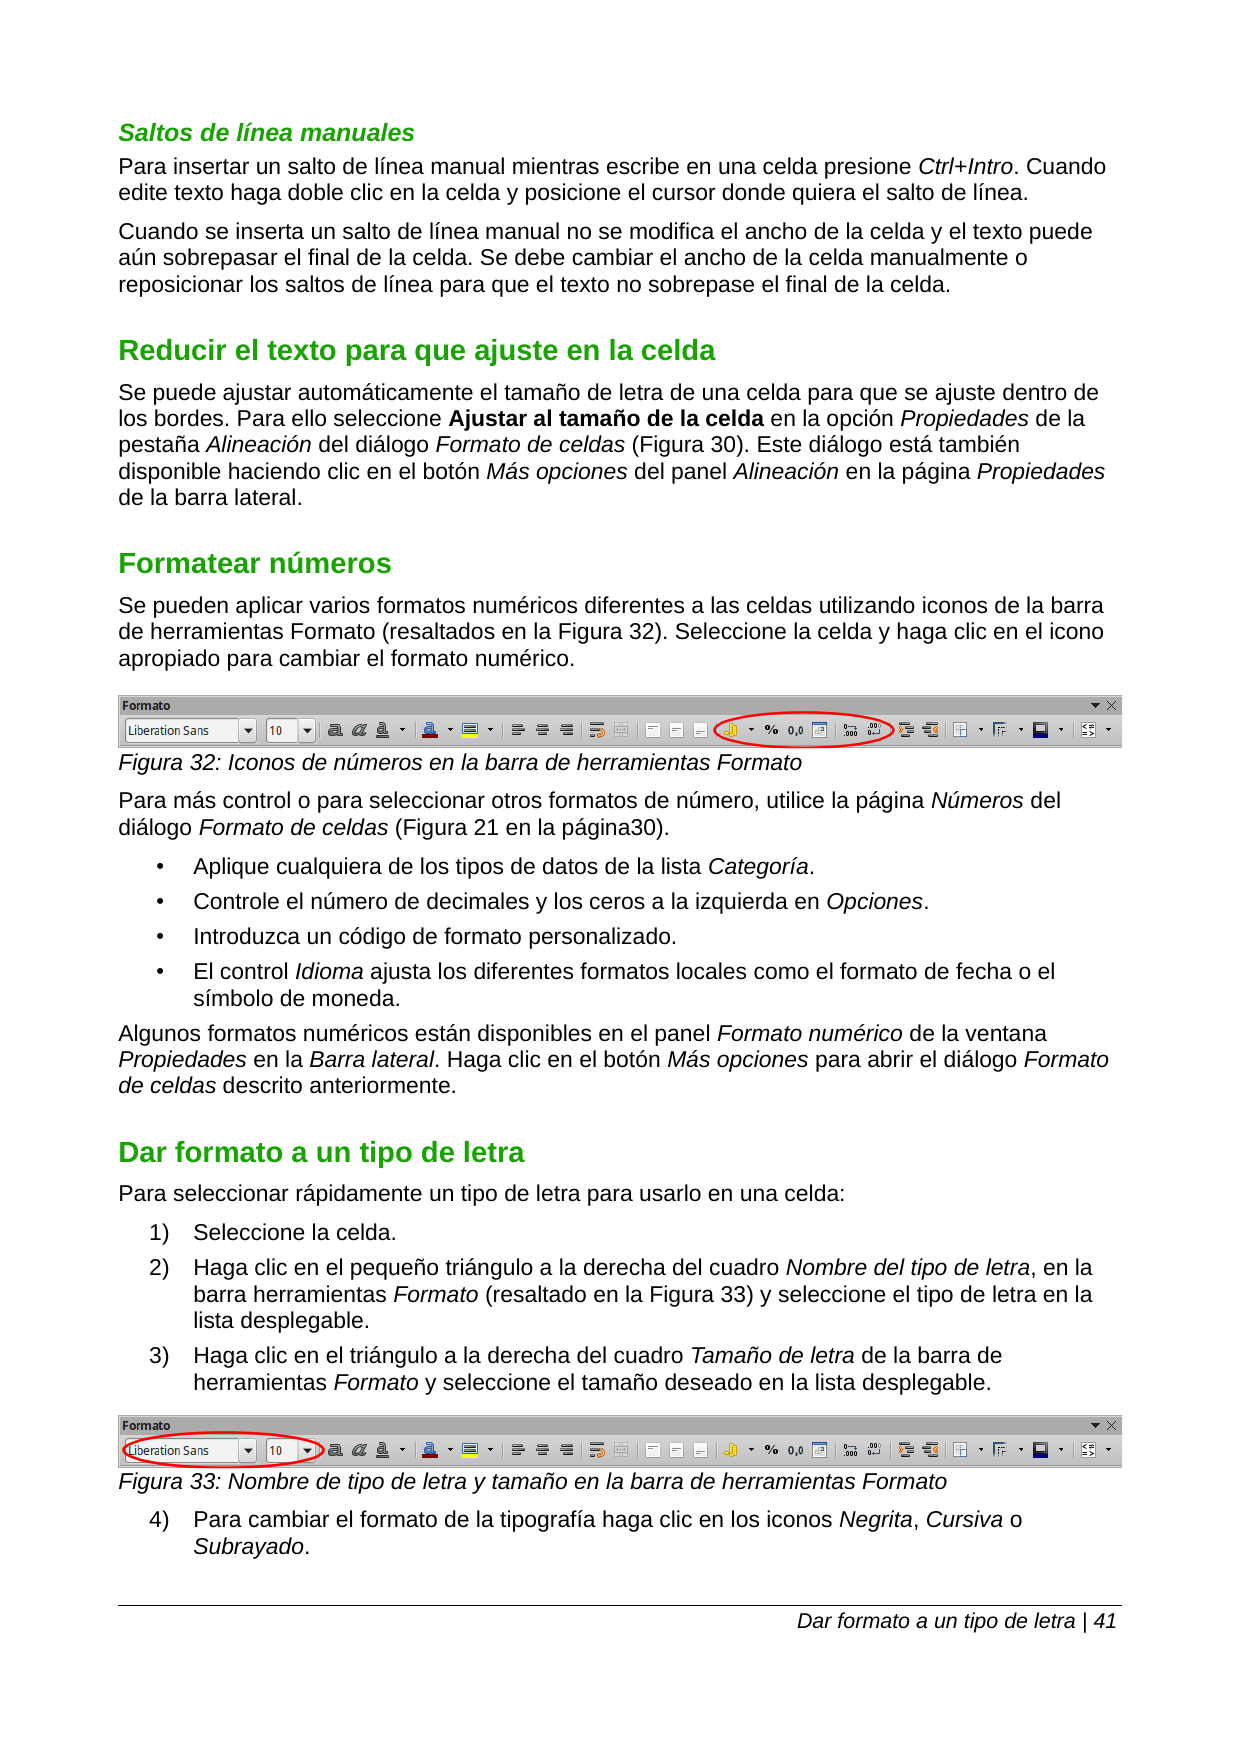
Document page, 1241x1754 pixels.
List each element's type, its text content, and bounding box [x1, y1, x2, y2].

list Se pueden aplicar varios formatos numéricos diferentes a las celdas utilizando iconos de la barra de herramientas Formato (resaltados en la Figura 32). Seleccione la celda y haga clic en el icono apropiado para cambiar el formato numérico. [118, 592, 1122, 671]
list Haga clic en el pequeño triángulo a la derecha del cuadro Nombre del tipo de letra, en la barra herramientas Formato (resaltado en la Figura 33) y seleccione el tipo de letra en la lista desplegable. [169, 1254, 1122, 1333]
list Haga clic en el triángulo a la derecha del cuadro Tamaño de letra de la barra de herramientas Formato y seleccione el tamaño deseado en la lista desplegable. [169, 1342, 1122, 1395]
text Para seleccionar rápidamente un tipo de letra para usarlo en una celda: [118, 1180, 1122, 1207]
picture [118, 695, 1123, 749]
subtitle Formatear números [118, 546, 1122, 580]
text Figura 32: Iconos de números en la barra de herramientas Formato [118, 749, 1122, 775]
list Aplique cualquiera de los tipos de datos de la lista Categoría. [156, 853, 1122, 879]
text Algunos formatos numéricos están disponibles en el panel Formato numérico de la ventana Propiedades en la Barra lateral. Haga clic en el botón Más opciones para abrir el diálogo Formato de celdas descrito anteriormente. [118, 1020, 1122, 1099]
text Se puede ajustar automáticamente el tamaño de letra de una celda para que se ajuste dentro de los bordes. Para ello seleccione Ajustar al tamaño de la celda en la opción Propiedades de la pestaña Alineación del diálogo Formato de celdas (Figura 30). Este diálogo está también disponible haciendo clic en el botón Más opciones del panel Alineación en la página Propiedades de la barra lateral. [118, 378, 1122, 510]
list Introduzca un código de formato personalizado. [156, 923, 1122, 949]
text Para insertar un salto de línea manual mientras escribe en una celda presione Ctrl+Intro. Cuando edite texto haga doble clic en la celda y posicione el cursor donde quiera el salto de línea. [118, 153, 1122, 206]
subtitle Reducir el texto para que ajuste en la celda [118, 333, 1122, 367]
list Para más control o para seleccionar otros formatos de número, utilice la página Números del diálogo Formato de celdas (Figura 21 en la página30). [118, 787, 1122, 840]
picture [118, 1415, 1123, 1469]
text Figura 33: Nombre de tipo de letra y tamaño en la barra de herramientas Formato [118, 1469, 1122, 1494]
subtitle Saltos de línea manuales [118, 118, 1122, 147]
text Cuando se inserta un salto de línea manual no se modifica el ancho de la celda y el texto puede aún sobrepasar el final de la celda. Se debe cambiar el ancho de la celda manualmente o reposicionar los saltos de línea para que el texto no sobrepase el final de la celda. [118, 218, 1122, 297]
list Para cambiar el formato de la tipografía haga clic en los iconos Negrita, Cursiva o Subrayado. [169, 1506, 1122, 1559]
list Controle el número de decimales y los ceros a la izquierda en Opciones. [156, 888, 1122, 914]
subtitle Dar formato a un tipo de letra [118, 1135, 1122, 1168]
list Seleccione la celda. [169, 1219, 1122, 1246]
list El control Idioma ajusta los diferentes formatos locales como el formato de fecha o el símbolo de moneda. [156, 958, 1122, 1011]
